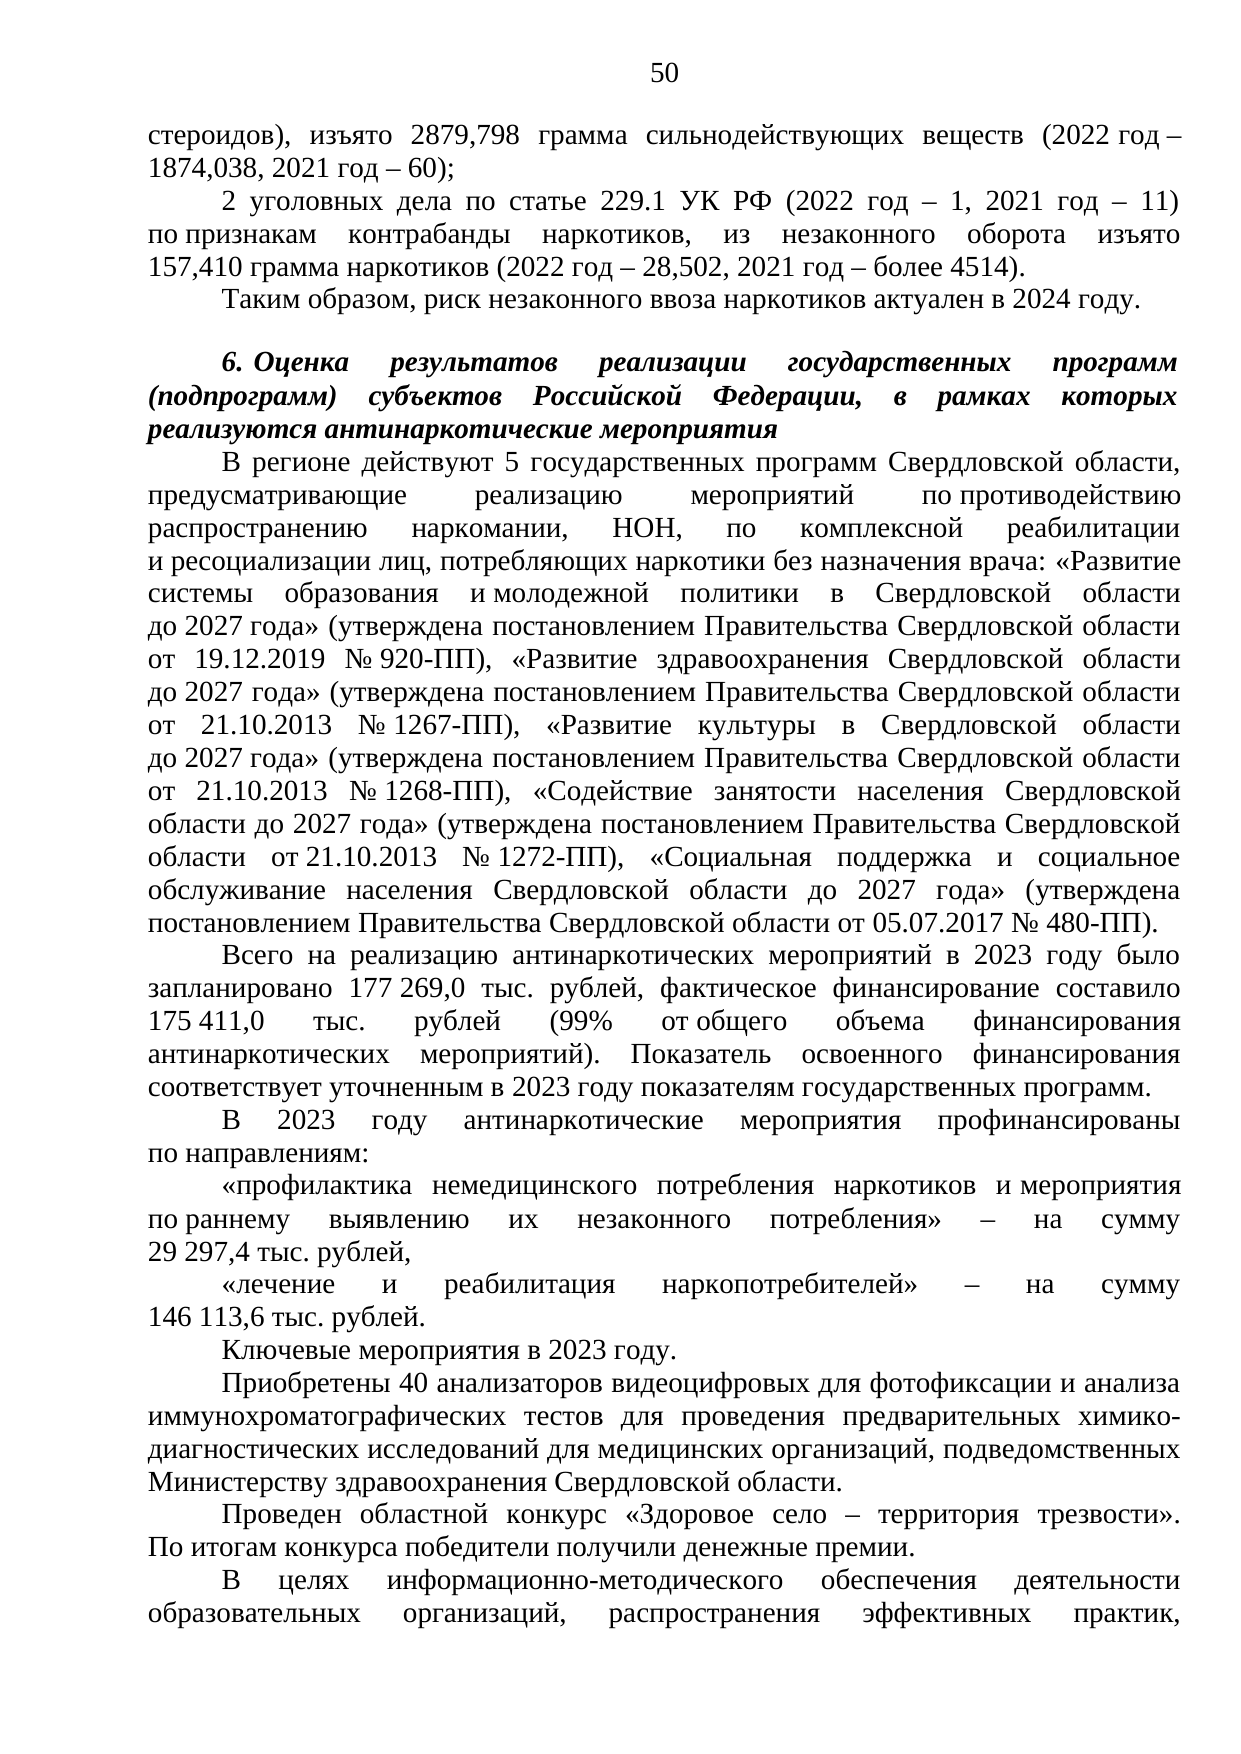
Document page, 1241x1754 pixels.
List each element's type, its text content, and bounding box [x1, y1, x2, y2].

text 2 уголовных дела по статье 229.1 УК РФ (2022 год – 1, 2021 год – 11) по признакам контрабанды наркотиков, из незаконного оборота изъято 157,410 грамма наркотиков (2022 год – 28,502, 2021 год – более 4514). [148, 184, 1181, 282]
text «лечение и реабилитация наркопотребителей» – на сумму 146 113,6 тыс. рублей. [148, 1267, 1181, 1333]
text Приобретены 40 анализаторов видеоцифровых для фотофиксации и анализа иммунохроматографических тестов для проведения предварительных химико-диагностических исследований для медицинских организаций, подведомственных Министерству здравоохранения Свердловской области. [148, 1366, 1181, 1497]
text В регионе действуют 5 государственных программ Свердловской области, предусматривающие реализацию мероприятий по противодействию распространению наркомании, НОН, по комплексной реабилитации и ресоциализации лиц, потребляющих наркотики без назначения врача: «Развитие системы образования и молодежной политики в Свердловской области до 2027 года» (утверждена постановлением Правительства Свердловской области от 19.12.2019 № 920-ПП), «Развитие здравоохранения Свердловской области до 2027 года» (утверждена постановлением Правительства Свердловской области от 21.10.2013 № 1267-ПП), «Развитие культуры в Свердловской области до 2027 года» (утверждена постановлением Правительства Свердловской области от 21.10.2013 № 1268-ПП), «Содействие занятости населения Свердловской области до 2027 года» (утверждена постановлением Правительства Свердловской области от 21.10.2013 № 1272‑ПП), «Социальная поддержка и социальное обслуживание населения Свердловской области до 2027 года» (утверждена постановлением Правительства Свердловской области от 05.07.2017 № 480-ПП). [148, 445, 1181, 938]
text В целях информационно-методического обеспечения деятельности образовательных организаций, распространения эффективных практик, [148, 1563, 1181, 1629]
text Всего на реализацию антинаркотических мероприятий в 2023 году было запланировано 177 269,0 тыс. рублей, фактическое финансирование составило 175 411,0 тыс. рублей (99% от общего объема финансирования антинаркотических мероприятий). Показатель освоенного финансирования соответствует уточненным в 2023 году показателям государственных программ. [148, 938, 1181, 1103]
text 6. Оценка результатов реализации государственных программ (подпрограмм) субъектов Российской Федерации, в рамках которых реализуются антинаркотические мероприятия [148, 344, 1181, 445]
text стероидов), изъято 2879,798 грамма сильнодействующих веществ (2022 год – 1874,038, 2021 год – 60); [148, 118, 1181, 184]
text Ключевые мероприятия в 2023 году. [148, 1333, 1181, 1366]
text В 2023 году антинаркотические мероприятия профинансированы по направлениям: [148, 1103, 1181, 1168]
text Проведен областной конкурс «Здоровое село – территория трезвости». По итогам конкурса победители получили денежные премии. [148, 1497, 1181, 1563]
text Таким образом, риск незаконного ввоза наркотиков актуален в 2024 году. [148, 282, 1181, 315]
text «профилактика немедицинского потребления наркотиков и мероприятия по раннему выявлению их незаконного потребления» – на сумму 29 297,4 тыс. рублей, [148, 1168, 1181, 1267]
